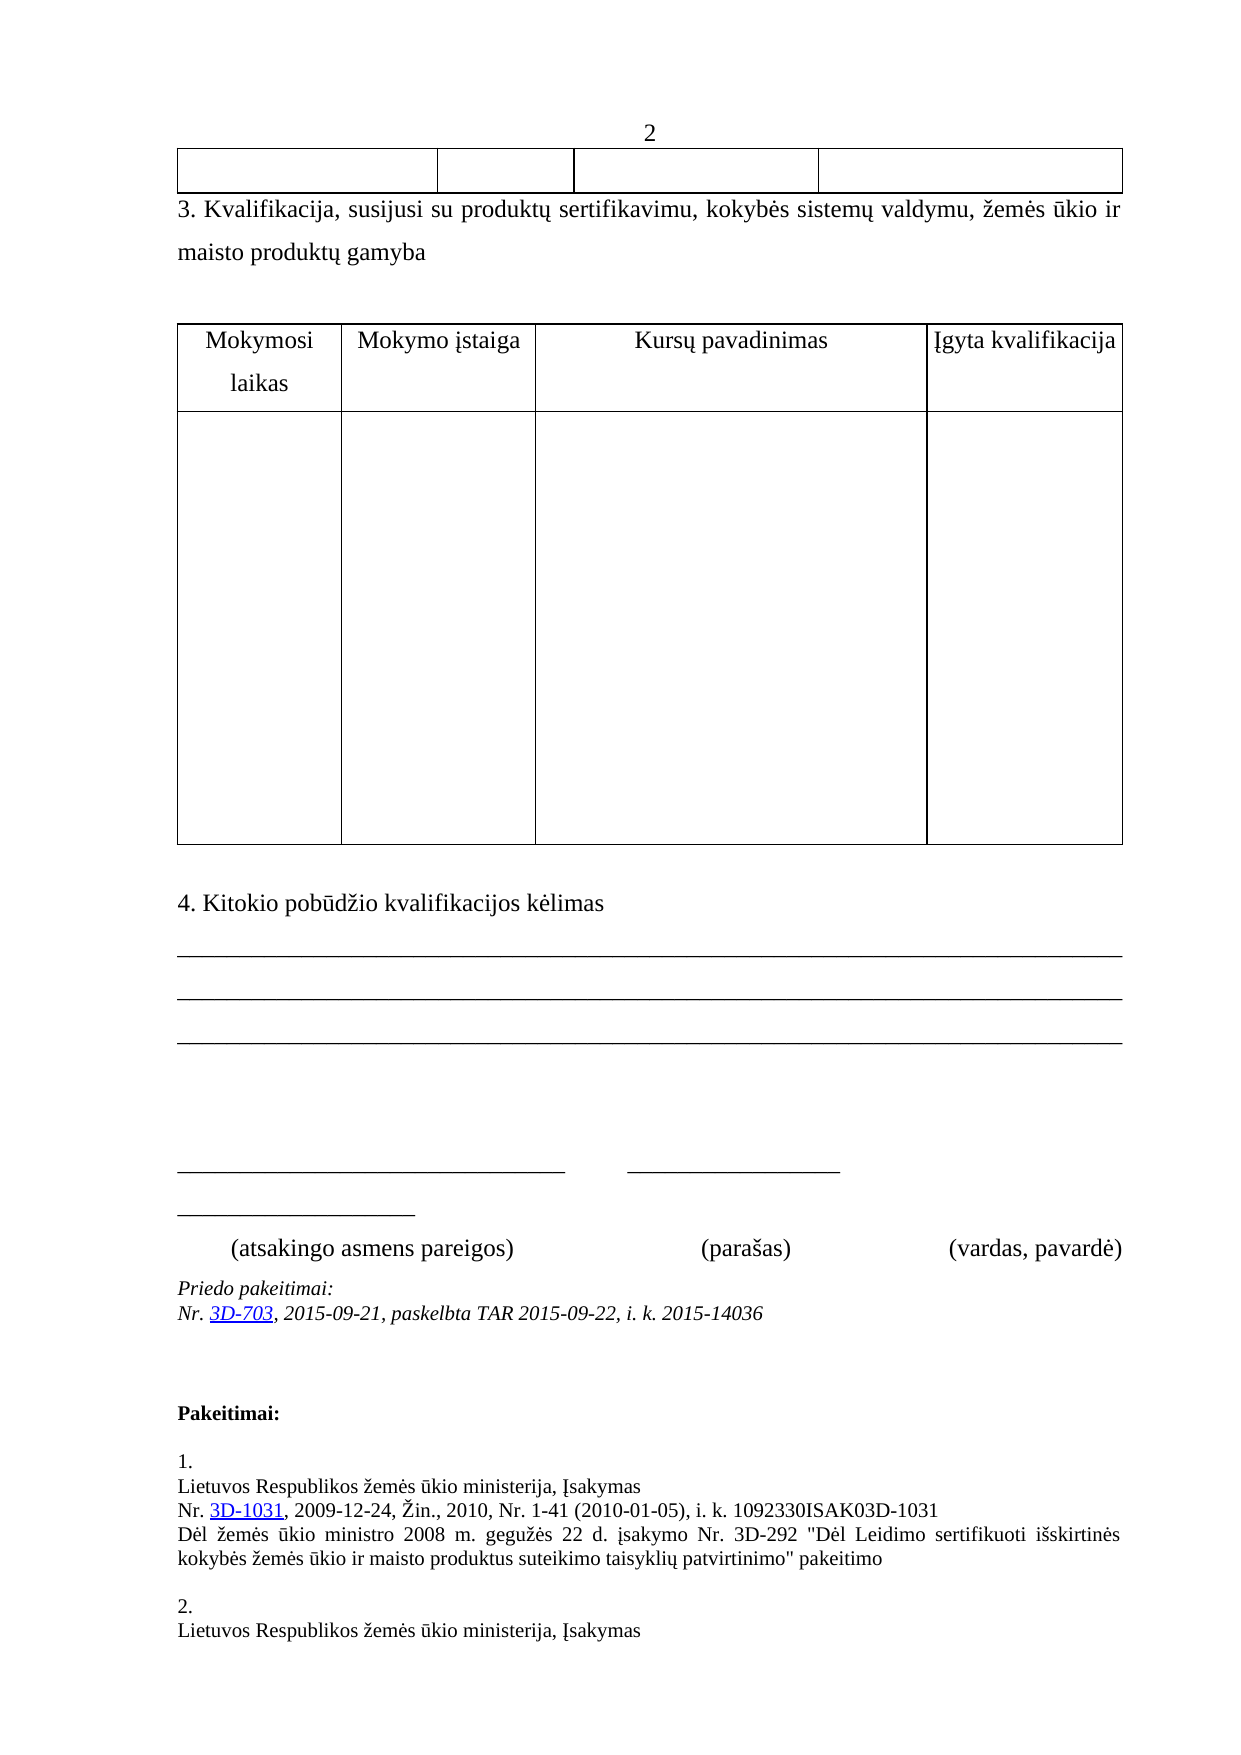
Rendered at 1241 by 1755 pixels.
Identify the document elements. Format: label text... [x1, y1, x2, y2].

table_header Kursų pavadinimas [536, 325, 926, 411]
text Lietuvos Respublikos žemės ūkio ministerija, Įsakymas [177, 1473, 1122, 1498]
text Nr. 3D-1031, 2009-12-24, Žin., 2010, Nr. 1-41 (2010-01-05), i. k. 1092330ISAK03D-1031 [177, 1498, 1122, 1522]
text Lietuvos Respublikos žemės ūkio ministerija, Įsakymas [177, 1618, 1122, 1642]
text Pakeitimai: [177, 1401, 1122, 1425]
table_cell [575, 149, 818, 192]
table_cell [342, 412, 535, 843]
text 4. Kitokio pobūdžio kvalifikacijos kėlimas [177, 888, 1122, 917]
text Dėl žemės ūkio ministro 2008 m. gegužės 22 d. įsakymo Nr. 3D-292 "Dėl Leidimo sertifikuoti išskirtinės kokybės žemės ūkio ir maisto produktus suteikimo taisyklių patvirtinimo" pakeitimo [177, 1522, 1122, 1570]
text 3. Kvalifikacija, susijusi su produktų sertifikavimu, kokybės sistemų valdymu, žemės ūkio ir maisto produktų gamyba [177, 194, 1122, 266]
table_cell [928, 412, 1122, 843]
text 1. [177, 1449, 1122, 1473]
text (atsakingo asmens pareigos) (parašas) (vardas, pavardė) [177, 1233, 1122, 1262]
table_cell [178, 149, 437, 192]
table_header Mokymosi laikas [178, 325, 341, 411]
text 2. [177, 1594, 1122, 1618]
table_header Įgyta kvalifikacija [928, 325, 1122, 411]
table_cell [178, 412, 341, 843]
table_cell [819, 149, 1122, 192]
table_cell [536, 412, 926, 843]
text Priedo pakeitimai: [177, 1276, 1122, 1300]
table_header Mokymo įstaiga [342, 325, 535, 411]
table_cell [438, 149, 573, 192]
text Nr. 3D-703, 2015-09-21, paskelbta TAR 2015-09-22, i. k. 2015-14036 [177, 1300, 1122, 1324]
text _______________________________ _________________ ___________________ [177, 1147, 1122, 1219]
